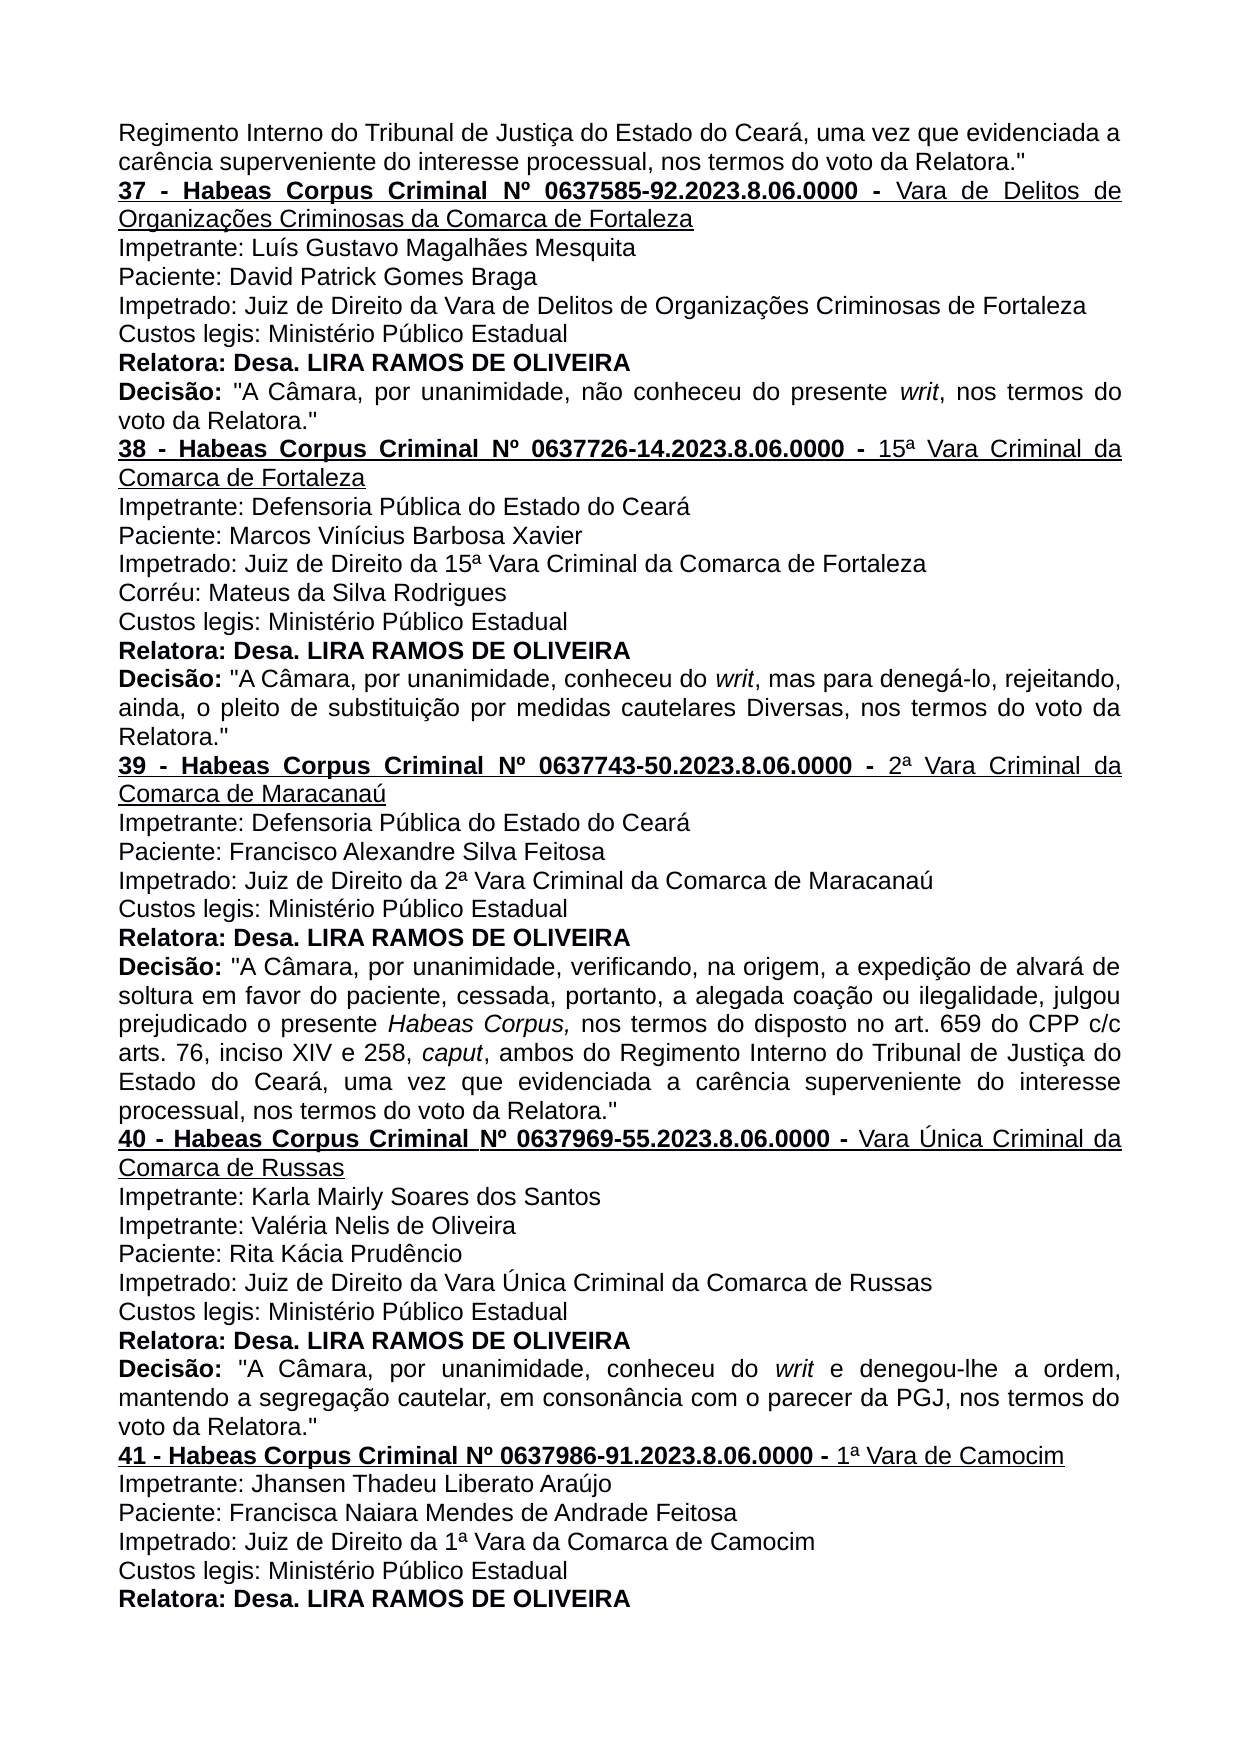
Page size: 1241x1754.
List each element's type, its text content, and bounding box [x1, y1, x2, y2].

text Impetrante: Karla Mairly Soares dos Santos [118, 1182, 1122, 1211]
text Paciente: Rita Kácia Prudêncio [118, 1239, 1122, 1268]
text Decisão: "A Câmara, por unanimidade, verificando, na origem, a expedição de alvará de soltura em favor do paciente, cessada, portanto, a alegada coação ou ilegalidade, julgou prejudicado o presente Habeas Corpus, nos termos do disposto no art. 659 do CPP c/c arts. 76, inciso XIV e 258, caput, ambos do Regimento Interno do Tribunal de Justiça do Estado do Ceará, uma vez que evidenciada a carência superveniente do interesse processual, nos termos do voto da Relatora." [118, 952, 1122, 1124]
text Impetrado: Juiz de Direito da 2ª Vara Criminal da Comarca de Maracanaú [118, 866, 1122, 894]
text Impetrante: Valéria Nelis de Oliveira [118, 1211, 1122, 1239]
text Decisão: "A Câmara, por unanimidade, conheceu do writ e denegou-lhe a ordem, mantendo a segregação cautelar, em consonância com o parecer da PGJ, nos termos do voto da Relatora." [118, 1354, 1122, 1441]
text Relatora: Desa. LIRA RAMOS DE OLIVEIRA [118, 636, 1122, 664]
text Corréu: Mateus da Silva Rodrigues [118, 578, 1122, 607]
text Regimento Interno do Tribunal de Justiça do Estado do Ceará, uma vez que evidenciada a carência superveniente do interesse processual, nos termos do voto da Relatora." [118, 118, 1122, 176]
text Organizações Criminosas da Comarca de Fortaleza [118, 202, 1122, 233]
text Relatora: Desa. LIRA RAMOS DE OLIVEIRA [118, 923, 1122, 952]
text Impetrado: Juiz de Direito da 1ª Vara da Comarca de Camocim [118, 1527, 1122, 1556]
text Custos legis: Ministério Público Estadual [118, 1556, 1122, 1584]
text Paciente: Marcos Vinícius Barbosa Xavier [118, 521, 1122, 549]
text Impetrado: Juiz de Direito da Vara de Delitos de Organizações Criminosas de Fortaleza [118, 291, 1122, 319]
text Impetrante: Luís Gustavo Magalhães Mesquita [118, 233, 1122, 262]
text Impetrante: Defensoria Pública do Estado do Ceará [118, 808, 1122, 837]
text Comarca de Maracanaú [118, 777, 1122, 808]
text Paciente: David Patrick Gomes Braga [118, 262, 1122, 291]
text Comarca de Russas [118, 1150, 1122, 1182]
text Decisão: "A Câmara, por unanimidade, não conheceu do presente writ, nos termos do voto da Relatora." [118, 377, 1122, 434]
text Relatora: Desa. LIRA RAMOS DE OLIVEIRA [118, 1584, 1122, 1613]
text Custos legis: Ministério Público Estadual [118, 607, 1122, 636]
text 40 - Habeas Corpus Criminal Nº 0637969-55.2023.8.06.0000 - Vara Única Criminal da [118, 1124, 1122, 1149]
text Impetrante: Jhansen Thadeu Liberato Araújo [118, 1469, 1122, 1498]
text Impetrado: Juiz de Direito da 15ª Vara Criminal da Comarca de Fortaleza [118, 549, 1122, 578]
text 37 - Habeas Corpus Criminal Nº 0637585-92.2023.8.06.0000 - Vara de Delitos de [118, 176, 1122, 201]
text Custos legis: Ministério Público Estadual [118, 319, 1122, 348]
text Comarca de Fortaleza [118, 461, 1122, 492]
text Decisão: "A Câmara, por unanimidade, conheceu do writ, mas para denegá-lo, rejeitando, ainda, o pleito de substituição por medidas cautelares Diversas, nos termos do voto da Relatora." [118, 664, 1122, 751]
text Relatora: Desa. LIRA RAMOS DE OLIVEIRA [118, 348, 1122, 377]
text Paciente: Francisca Naiara Mendes de Andrade Feitosa [118, 1498, 1122, 1527]
text 41 - Habeas Corpus Criminal Nº 0637986-91.2023.8.06.0000 - 1ª Vara de Camocim [118, 1441, 1122, 1469]
text Impetrado: Juiz de Direito da Vara Única Criminal da Comarca de Russas [118, 1268, 1122, 1297]
text 39 - Habeas Corpus Criminal Nº 0637743-50.2023.8.06.0000 - 2ª Vara Criminal da [118, 751, 1122, 776]
text Impetrante: Defensoria Pública do Estado do Ceará [118, 492, 1122, 521]
text Custos legis: Ministério Público Estadual [118, 1297, 1122, 1326]
text Custos legis: Ministério Público Estadual [118, 894, 1122, 923]
text Relatora: Desa. LIRA RAMOS DE OLIVEIRA [118, 1326, 1122, 1354]
text 38 - Habeas Corpus Criminal Nº 0637726-14.2023.8.06.0000 - 15ª Vara Criminal da [118, 434, 1122, 459]
text Paciente: Francisco Alexandre Silva Feitosa [118, 837, 1122, 866]
